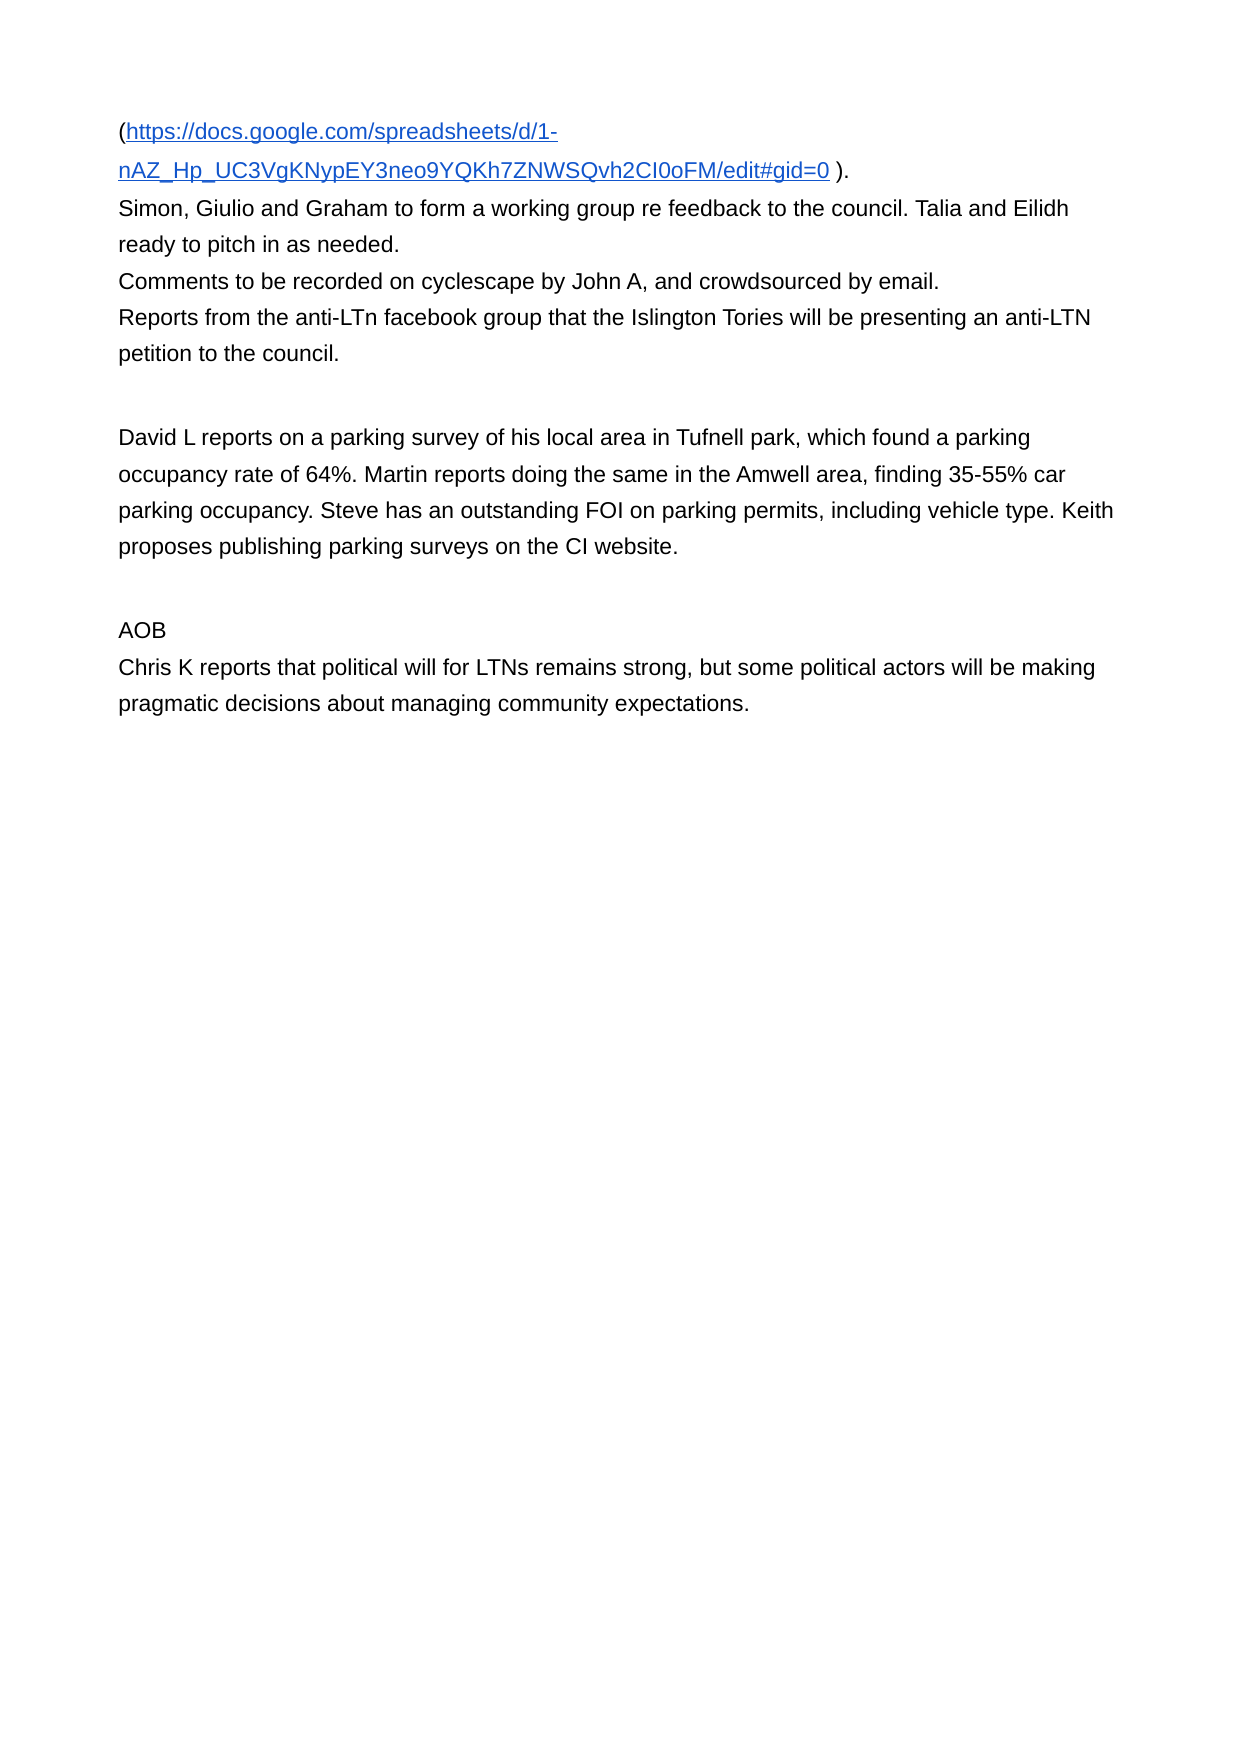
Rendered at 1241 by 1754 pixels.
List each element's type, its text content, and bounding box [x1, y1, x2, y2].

text (https://docs.google.com/spreadsheets/d/1-nAZ_Hp_UC3VgKNypEY3neo9YQKh7ZNWSQvh2CI0oFM/edit#gid=0 ). [118, 118, 1122, 184]
text Reports from the anti-LTn facebook group that the Islington Tories will be presenting an anti-LTN petition to the council. [118, 304, 1122, 367]
text Chris K reports that political will for LTNs remains strong, but some political actors will be making pragmatic decisions about managing community expectations. [118, 654, 1122, 716]
text Comments to be recorded on cyclescape by John A, and crowdsourced by email. [118, 268, 1122, 294]
text Simon, Giulio and Graham to form a working group re feedback to the council. Talia and Eilidh ready to pitch in as needed. [118, 195, 1122, 258]
text AOB [118, 617, 1122, 644]
text David L reports on a parking survey of his local area in Tufnell park, which found a parking occupancy rate of 64%. Martin reports doing the same in the Amwell area, finding 35-55% car parking occupancy. Steve has an outstanding FOI on parking permits, including vehicle type. Keith proposes publishing parking surveys on the CI website. [118, 424, 1122, 560]
